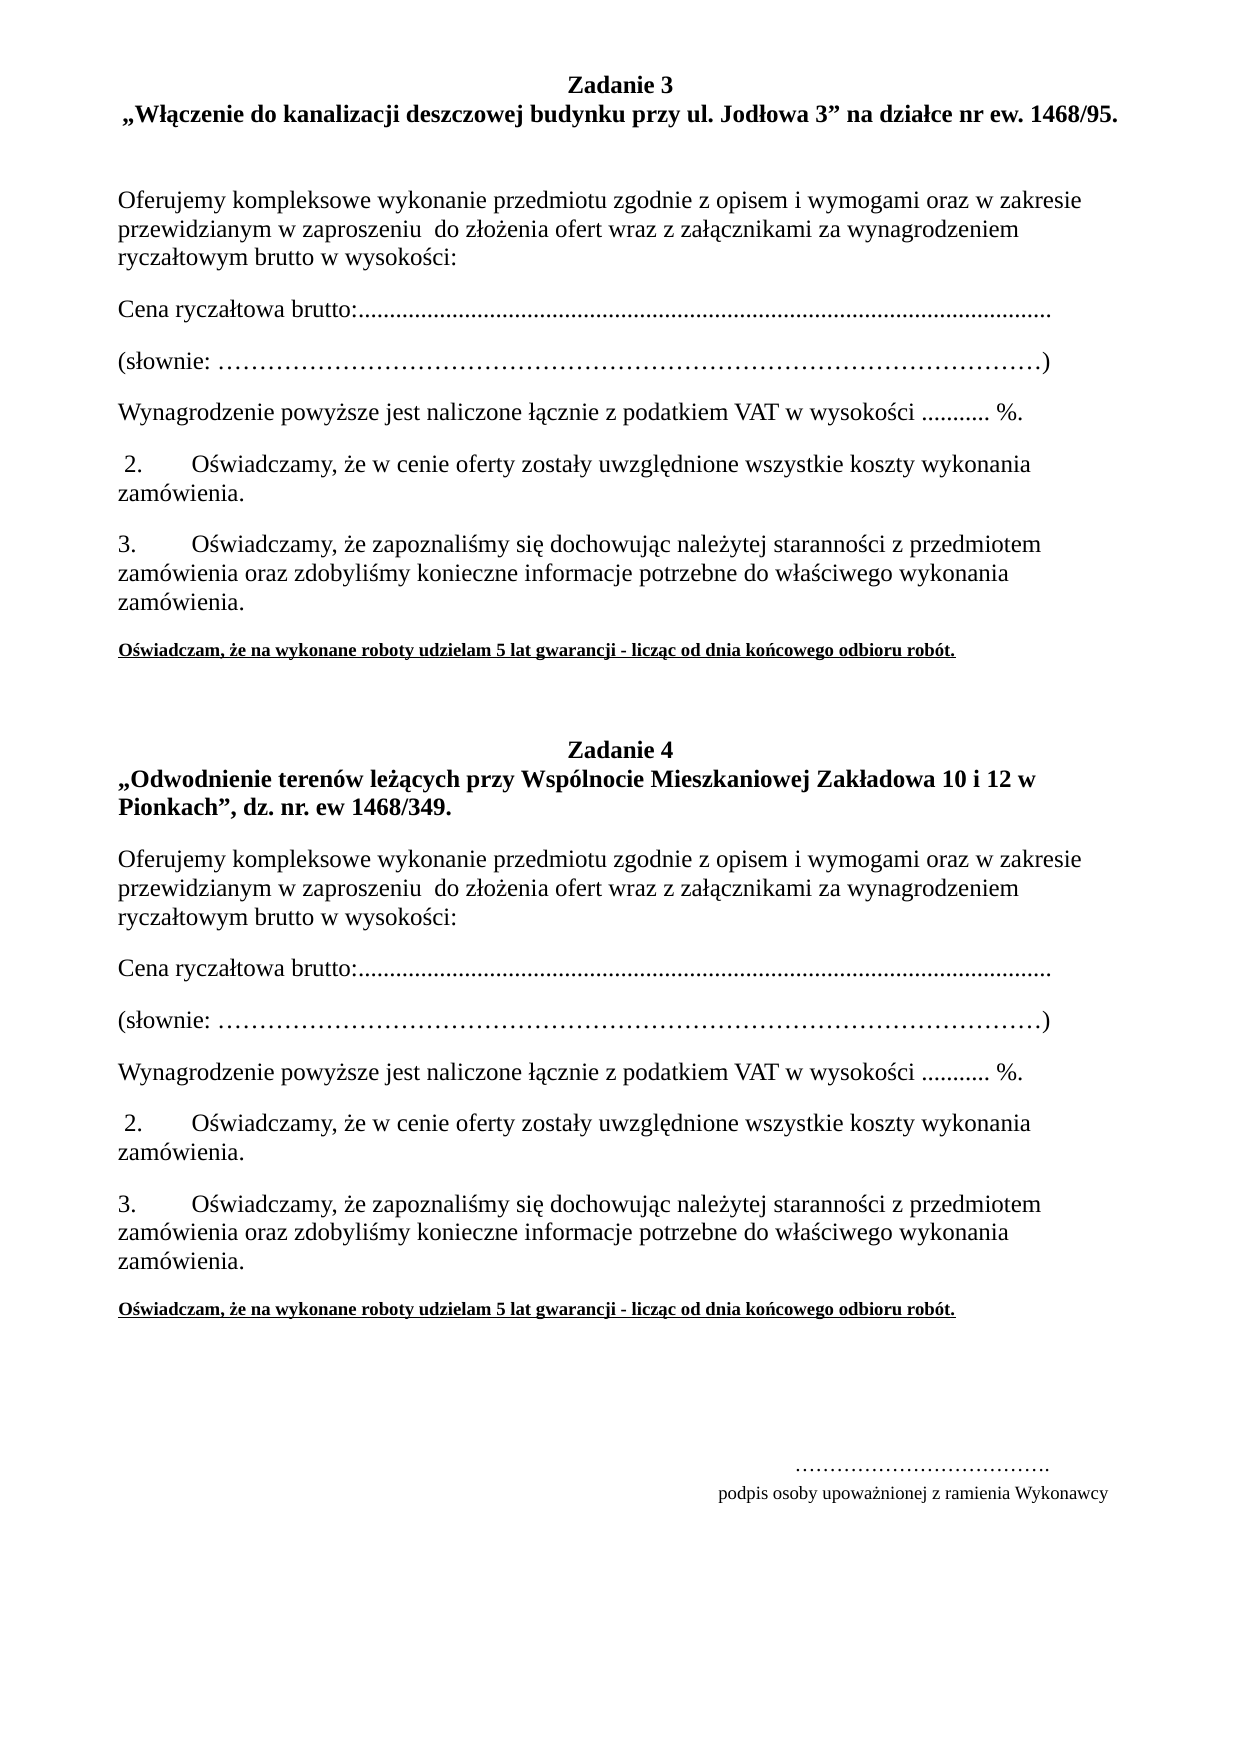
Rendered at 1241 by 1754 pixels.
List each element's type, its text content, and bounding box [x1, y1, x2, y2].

text 2. Oświadczamy, że w cenie oferty zostały uwzględnione wszystkie koszty wykonania zamówienia. [118, 1108, 1122, 1166]
text ………………………………. [193, 1452, 1122, 1476]
text Zadanie 3 [118, 70, 1122, 99]
text Wynagrodzenie powyższe jest naliczone łącznie z podatkiem VAT w wysokości ........... %. [118, 397, 1122, 426]
text 3. Oświadczamy, że zapoznaliśmy się dochowując należytej staranności z przedmiotem zamówienia oraz zdobyliśmy konieczne informacje potrzebne do właściwego wykonania zamówienia. [118, 1189, 1122, 1275]
text (słownie: ………………………………………………………………………………………) [118, 346, 1122, 374]
text (słownie: ………………………………………………………………………………………) [118, 1005, 1122, 1034]
text Wynagrodzenie powyższe jest naliczone łącznie z podatkiem VAT w wysokości ........... %. [118, 1057, 1122, 1085]
text Oferujemy kompleksowe wykonanie przedmiotu zgodnie z opisem i wymogami oraz w zakresie przewidzianym w zaproszeniu do złożenia ofert wraz z załącznikami za wynagrodzeniem ryczałtowym brutto w wysokości: [118, 185, 1122, 271]
text „Włączenie do kanalizacji deszczowej budynku przy ul. Jodłowa 3” na działce nr ew. 1468/95. [118, 99, 1122, 127]
text „Odwodnienie terenów leżących przy Wspólnocie Mieszkaniowej Zakładowa 10 i 12 w Pionkach”, dz. nr. ew 1468/349. [118, 764, 1122, 821]
text Zadanie 4 [118, 735, 1122, 764]
text Oferujemy kompleksowe wykonanie przedmiotu zgodnie z opisem i wymogami oraz w zakresie przewidzianym w zaproszeniu do złożenia ofert wraz z załącznikami za wynagrodzeniem ryczałtowym brutto w wysokości: [118, 844, 1122, 930]
text 2. Oświadczamy, że w cenie oferty zostały uwzględnione wszystkie koszty wykonania zamówienia. [118, 449, 1122, 507]
text 3. Oświadczamy, że zapoznaliśmy się dochowując należytej staranności z przedmiotem zamówienia oraz zdobyliśmy konieczne informacje potrzebne do właściwego wykonania zamówienia. [118, 529, 1122, 616]
text Cena ryczałtowa brutto:............................................................................................................... [118, 953, 1122, 982]
text Oświadczam, że na wykonane roboty udzielam 5 lat gwarancji - licząc od dnia końcowego odbioru robót. [118, 639, 1122, 660]
text podpis osoby upoważnionej z ramienia Wykonawcy [193, 1476, 1122, 1504]
text Oświadczam, że na wykonane roboty udzielam 5 lat gwarancji - licząc od dnia końcowego odbioru robót. [118, 1298, 1122, 1319]
text Cena ryczałtowa brutto:............................................................................................................... [118, 294, 1122, 323]
